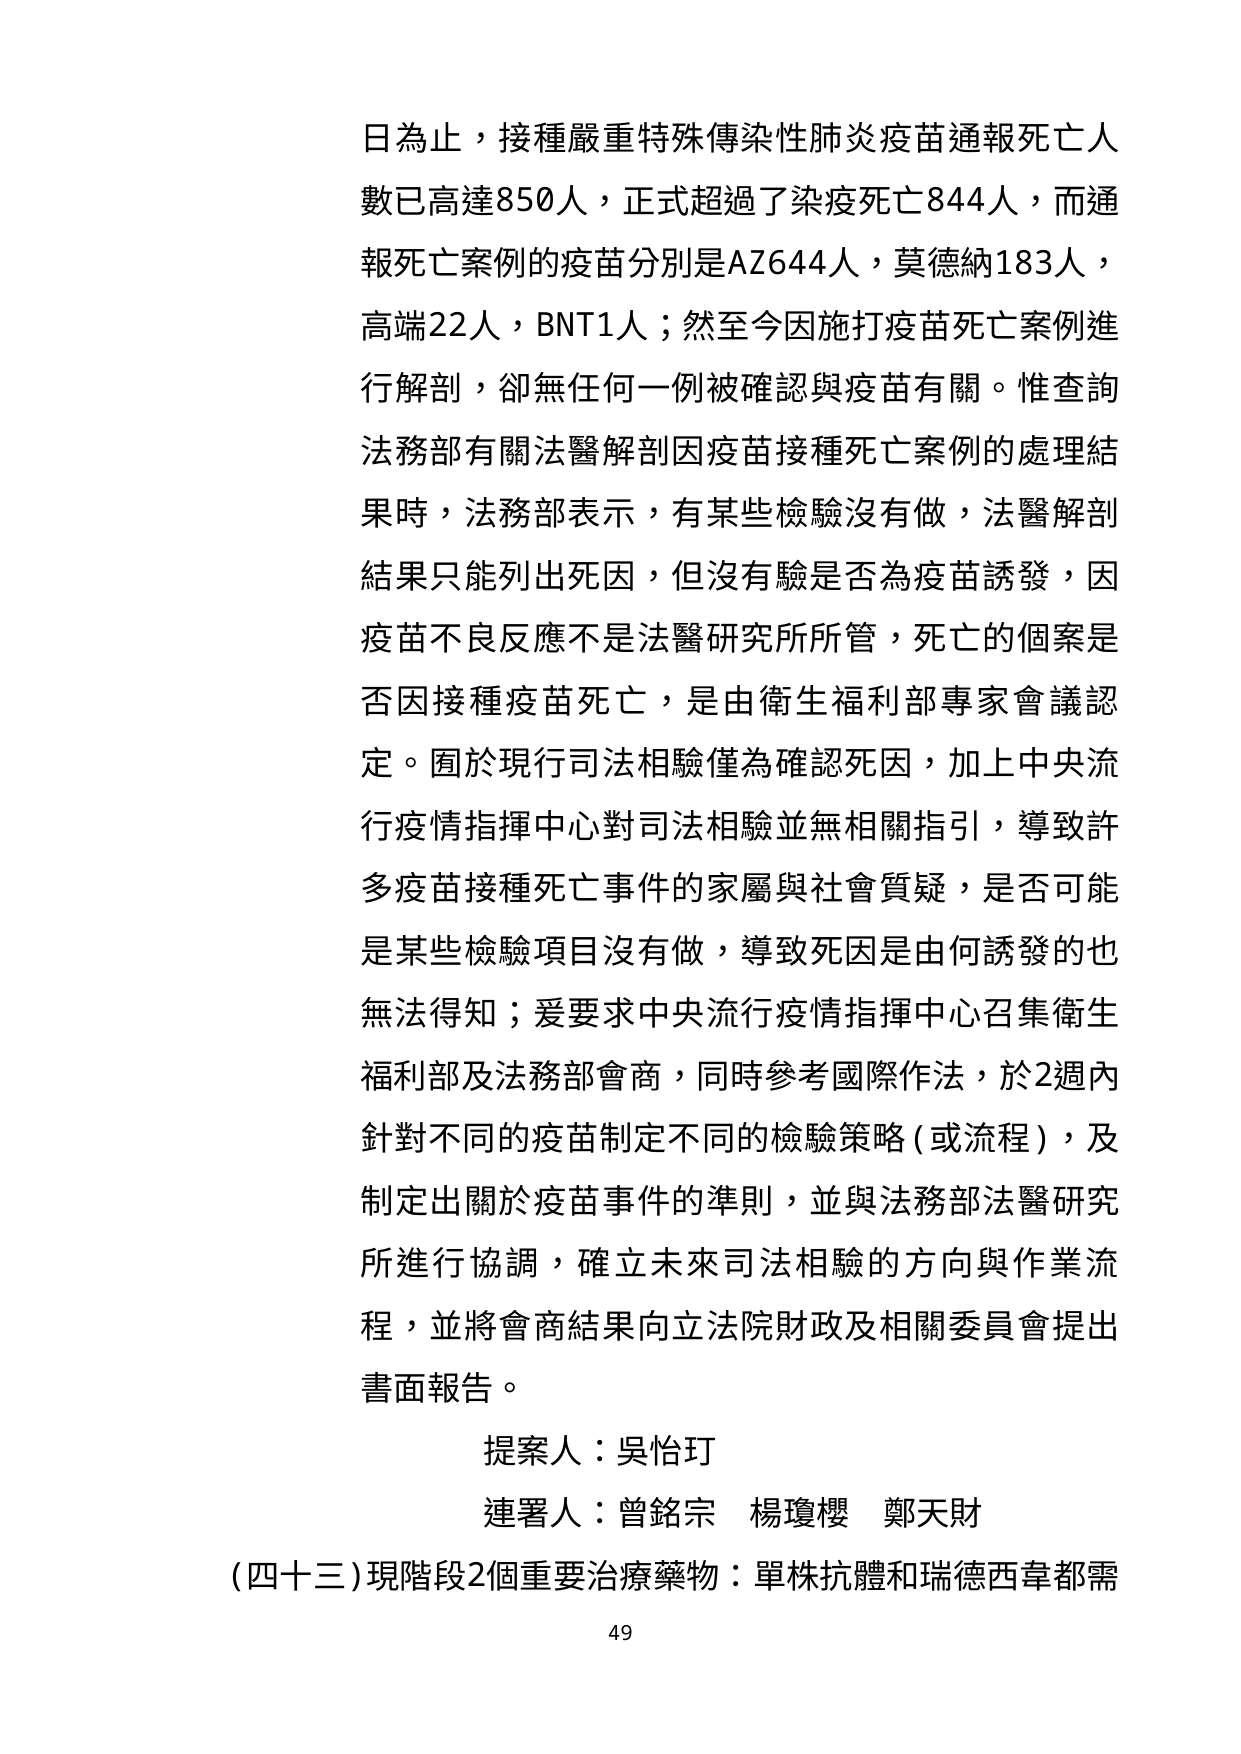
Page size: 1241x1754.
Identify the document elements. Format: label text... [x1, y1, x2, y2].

text 提案人：吳怡玎 [483, 1407, 1120, 1469]
text 連署人：曾銘宗 楊瓊櫻 鄭天財 [483, 1469, 1120, 1532]
text 日為止，接種嚴重特殊傳染性肺炎疫苗通報死亡人數已高達850人，正式超過了染疫死亡844人，而通報死亡案例的疫苗分別是AZ644人，莫德納183人，高端22人，BNT1人；然至今因施打疫苗死亡案例進行解剖，卻無任何一例被確認與疫苗有關。惟查詢法務部有關法醫解剖因疫苗接種死亡案例的處理結果時，法務部表示，有某些檢驗沒有做，法醫解剖結果只能列出死因，但沒有驗是否為疫苗誘發，因疫苗不良反應不是法醫研究所所管，死亡的個案是否因接種疫苗死亡，是由衛生福利部專家會議認定。囿於現行司法相驗僅為確認死因，加上中央流行疫情指揮中心對司法相驗並無相關指引，導致許多疫苗接種死亡事件的家屬與社會質疑，是否可能是某些檢驗項目沒有做，導致死因是由何誘發的也無法得知；爰要求中央流行疫情指揮中心召集衛生福利部及法務部會商，同時參考國際作法，於2週內針對不同的疫苗制定不同的檢驗策略(或流程)，及制定出關於疫苗事件的準則，並與法務部法醫研究所進行協調，確立未來司法相驗的方向與作業流程，並將會商結果向立法院財政及相關委員會提出書面報告。 [226, 94, 1120, 1407]
text (四十三)現階段2個重要治療藥物：單株抗體和瑞德西韋都需 [226, 1532, 1120, 1594]
